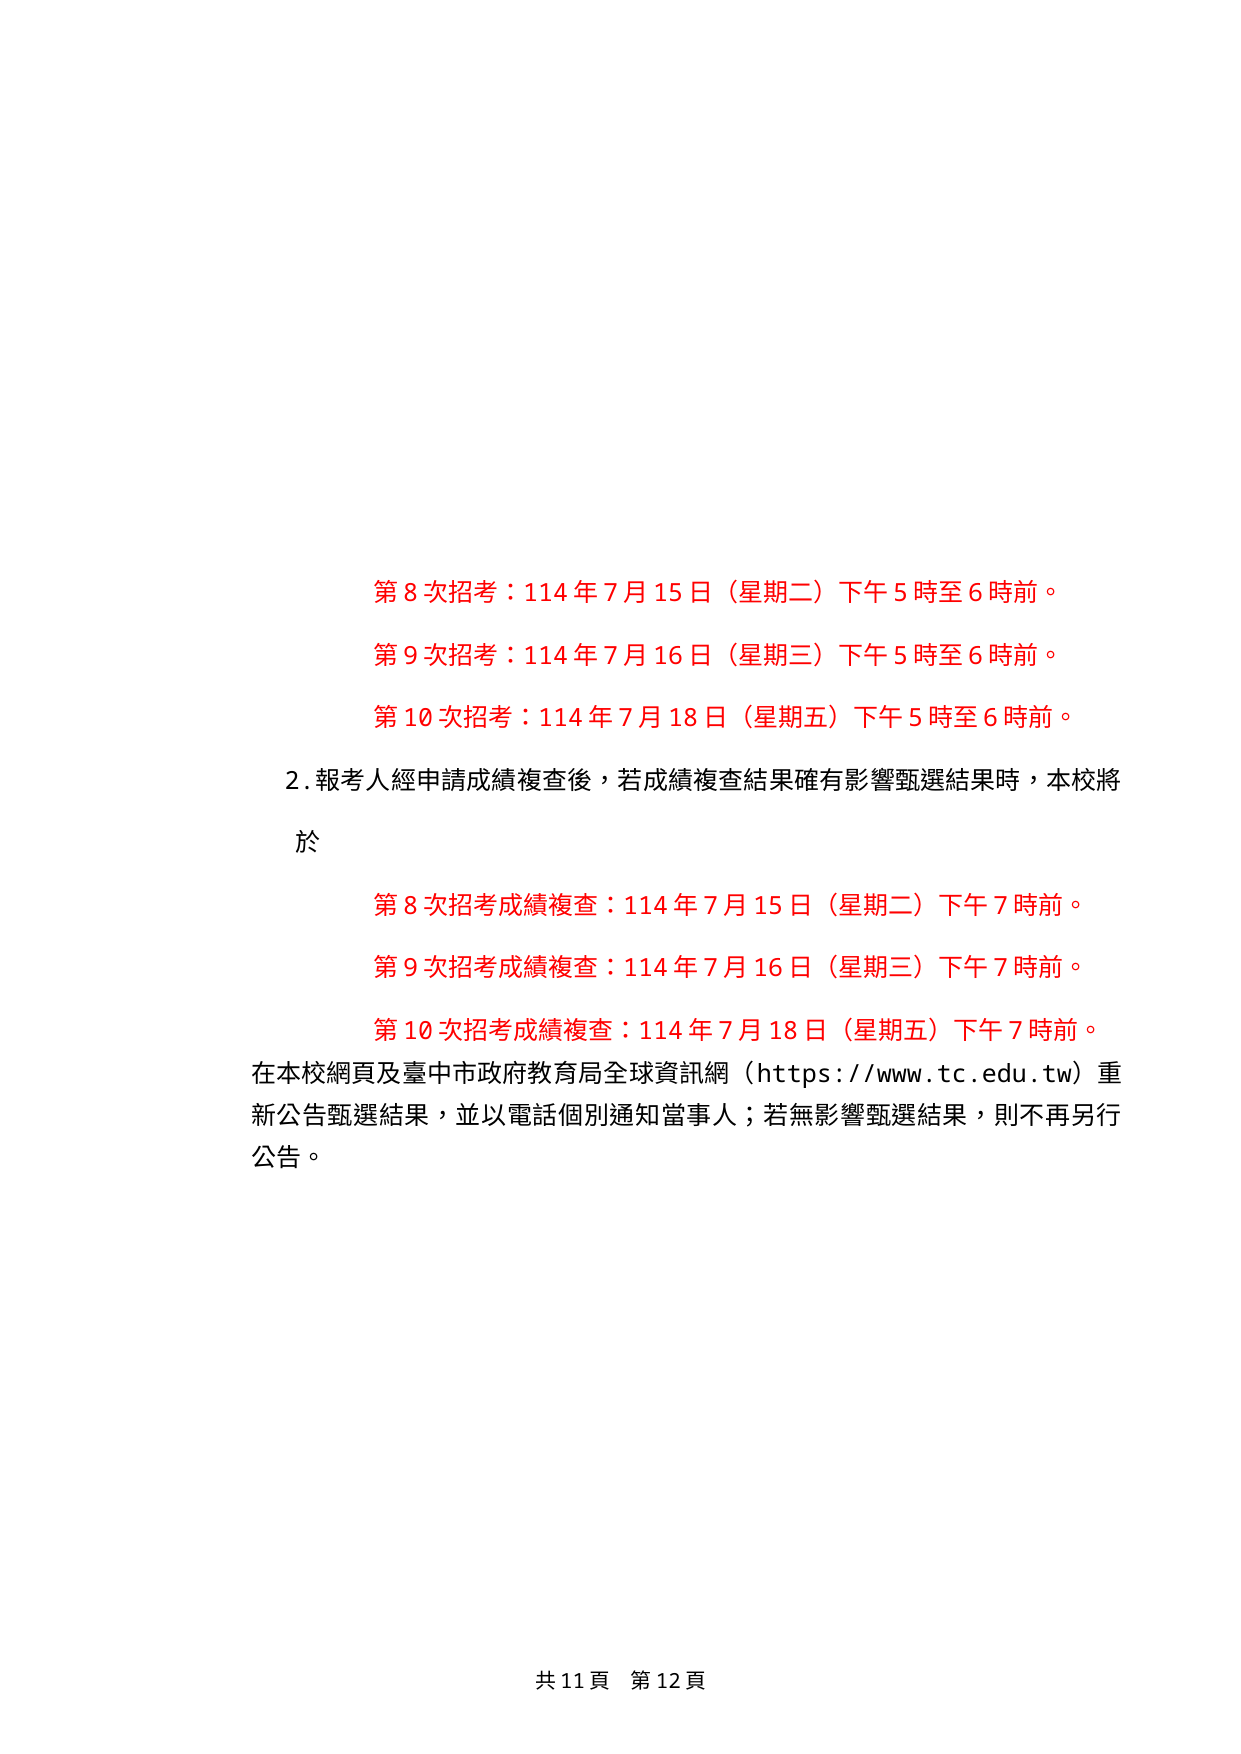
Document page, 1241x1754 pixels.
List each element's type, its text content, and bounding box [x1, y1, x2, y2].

text 第8次招考成績複查：114年7月15日（星期二）下午7時前。 [148, 862, 1122, 924]
text 第9次招考：114年7月16日（星期三）下午5時至6時前。 [148, 612, 1122, 674]
text 第10次招考：114年7月18日（星期五）下午5時至6時前。 [148, 674, 1122, 737]
text 第9次招考成績複查：114年7月16日（星期三）下午7時前。 [148, 924, 1122, 987]
text 第10次招考成績複查：114年7月18日（星期五）下午7時前。 [148, 987, 1122, 1049]
text 在本校網頁及臺中市政府教育局全球資訊網（https://www.tc.edu.tw）重新公告甄選結果，並以電話個別通知當事人；若無影響甄選結果，則不再另行公告。 [251, 1049, 1122, 1174]
text 第8次招考：114年7月15日（星期二）下午5時至6時前。 [148, 549, 1122, 612]
text 2.報考人經申請成績複查後，若成績複查結果確有影響甄選結果時，本校將於 [148, 737, 1122, 862]
